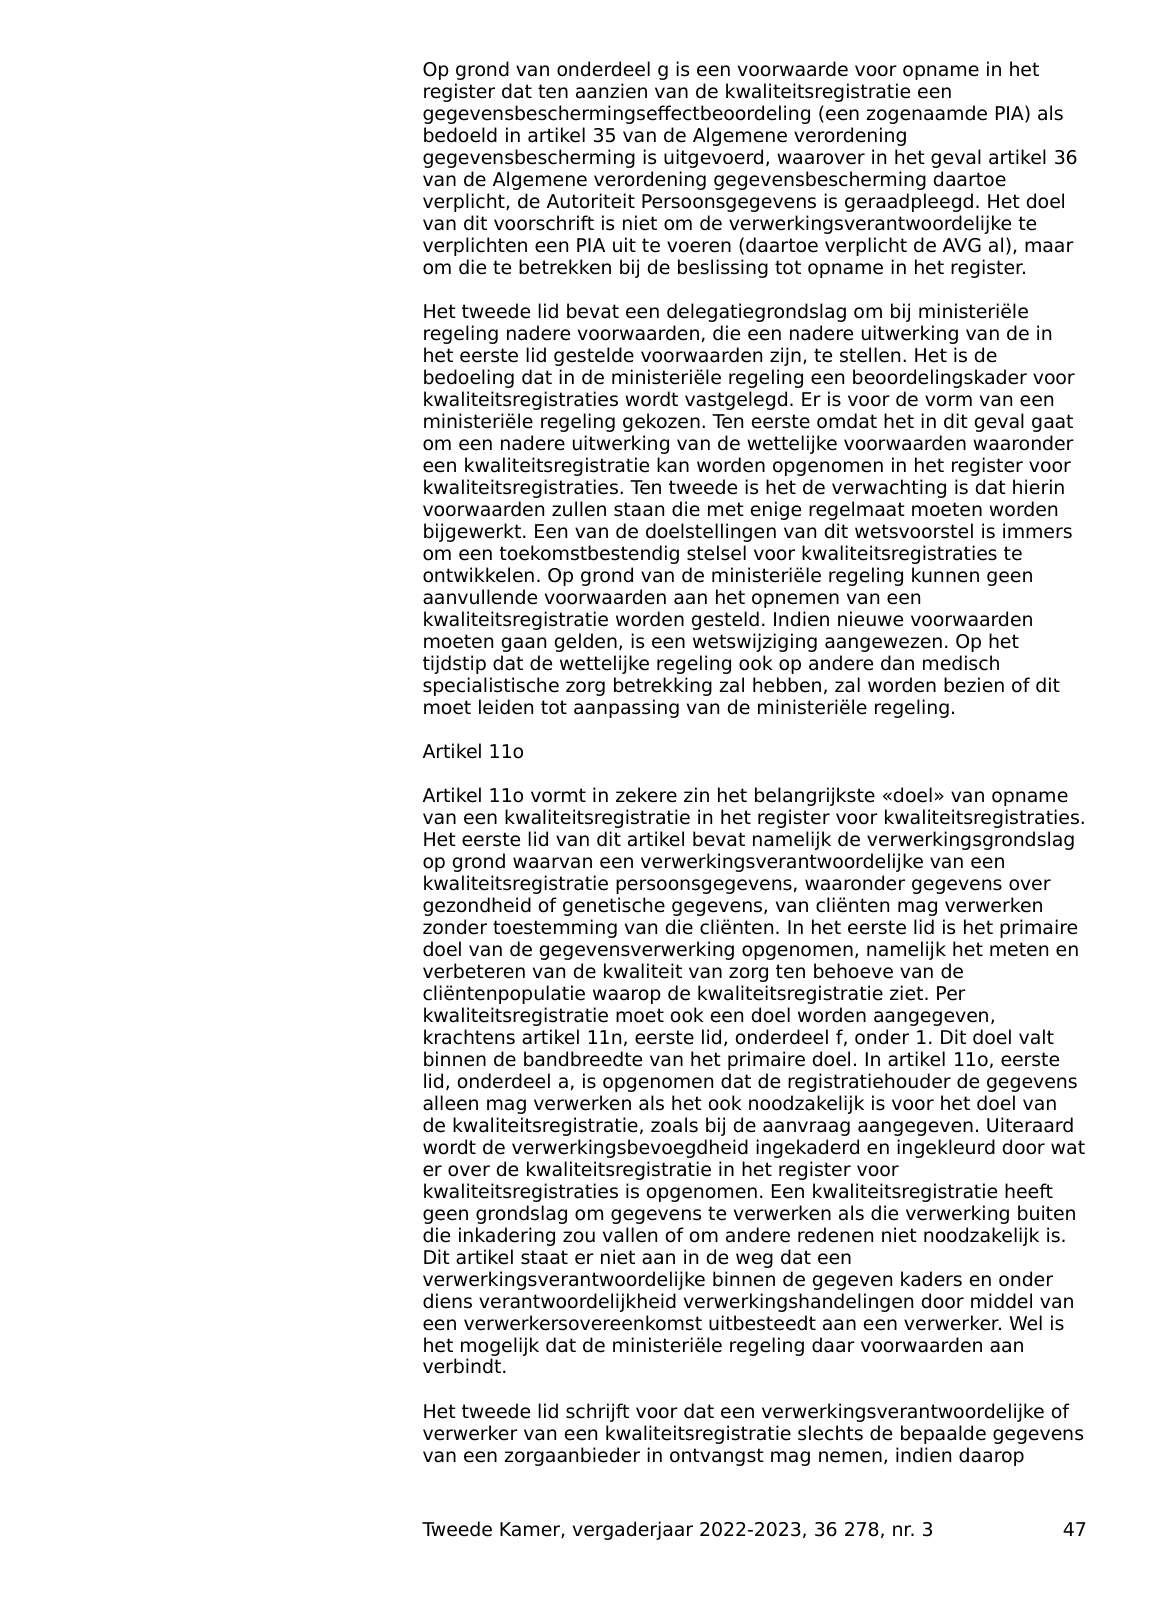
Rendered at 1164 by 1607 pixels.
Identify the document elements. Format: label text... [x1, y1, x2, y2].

text Het tweede lid schrijft voor dat een verwerkingsverantwoordelijke of verwerker van een kwaliteitsregistratie slechts de bepaalde gegevens van een zorgaanbieder in ontvangst mag nemen, indien daarop [422, 1401, 1087, 1467]
text Op grond van onderdeel g is een voorwaarde voor opname in het register dat ten aanzien van de kwaliteitsregistratie een gegevensbeschermingseffectbeoordeling (een zogenaamde PIA) als bedoeld in artikel 35 van de Algemene verordening gegevensbescherming is uitgevoerd, waarover in het geval artikel 36 van de Algemene verordening gegevensbescherming daartoe verplicht, de Autoriteit Persoonsgegevens is geraadpleegd. Het doel van dit voorschrift is niet om de verwerkingsverantwoordelijke te verplichten een PIA uit te voeren (daartoe verplicht de AVG al), maar om die te betrekken bij de beslissing tot opname in het register. [422, 59, 1087, 279]
text Het tweede lid bevat een delegatiegrondslag om bij ministeriële regeling nadere voorwaarden, die een nadere uitwerking van de in het eerste lid gestelde voorwaarden zijn, te stellen. Het is de bedoeling dat in de ministeriële regeling een beoordelingskader voor kwaliteitsregistraties wordt vastgelegd. Er is voor de vorm van een ministeriële regeling gekozen. Ten eerste omdat het in dit geval gaat om een nadere uitwerking van de wettelijke voorwaarden waaronder een kwaliteitsregistratie kan worden opgenomen in het register voor kwaliteitsregistraties. Ten tweede is het de verwachting is dat hierin voorwaarden zullen staan die met enige regelmaat moeten worden bijgewerkt. Een van de doelstellingen van dit wetsvoorstel is immers om een toekomstbestendig stelsel voor kwaliteitsregistraties te ontwikkelen. Op grond van de ministeriële regeling kunnen geen aanvullende voorwaarden aan het opnemen van een kwaliteitsregistratie worden gesteld. Indien nieuwe voorwaarden moeten gaan gelden, is een wetswijziging aangewezen. Op het tijdstip dat de wettelijke regeling ook op andere dan medisch specialistische zorg betrekking zal hebben, zal worden bezien of dit moet leiden tot aanpassing van de ministeriële regeling. [422, 301, 1087, 719]
subtitle Artikel 11o [422, 741, 1087, 763]
text Artikel 11o vormt in zekere zin het belangrijkste «doel» van opname van een kwaliteitsregistratie in het register voor kwaliteitsregistraties. Het eerste lid van dit artikel bevat namelijk de verwerkingsgrondslag op grond waarvan een verwerkingsverantwoordelijke van een kwaliteitsregistratie persoonsgegevens, waaronder gegevens over gezondheid of genetische gegevens, van cliënten mag verwerken zonder toestemming van die cliënten. In het eerste lid is het primaire doel van de gegevensverwerking opgenomen, namelijk het meten en verbeteren van de kwaliteit van zorg ten behoeve van de cliëntenpopulatie waarop de kwaliteitsregistratie ziet. Per kwaliteitsregistratie moet ook een doel worden aangegeven, krachtens artikel 11n, eerste lid, onderdeel f, onder 1. Dit doel valt binnen de bandbreedte van het primaire doel. In artikel 11o, eerste lid, onderdeel a, is opgenomen dat de registratiehouder de gegevens alleen mag verwerken als het ook noodzakelijk is voor het doel van de kwaliteitsregistratie, zoals bij de aanvraag aangegeven. Uiteraard wordt de verwerkingsbevoegdheid ingekaderd en ingekleurd door wat er over de kwaliteitsregistratie in het register voor kwaliteitsregistraties is opgenomen. Een kwaliteitsregistratie heeft geen grondslag om gegevens te verwerken als die verwerking buiten die inkadering zou vallen of om andere redenen niet noodzakelijk is. Dit artikel staat er niet aan in de weg dat een verwerkingsverantwoordelijke binnen de gegeven kaders en onder diens verantwoordelijkheid verwerkingshandelingen door middel van een verwerkersovereenkomst uitbesteedt aan een verwerker. Wel is het mogelijk dat de ministeriële regeling daar voorwaarden aan verbindt. [422, 785, 1087, 1378]
